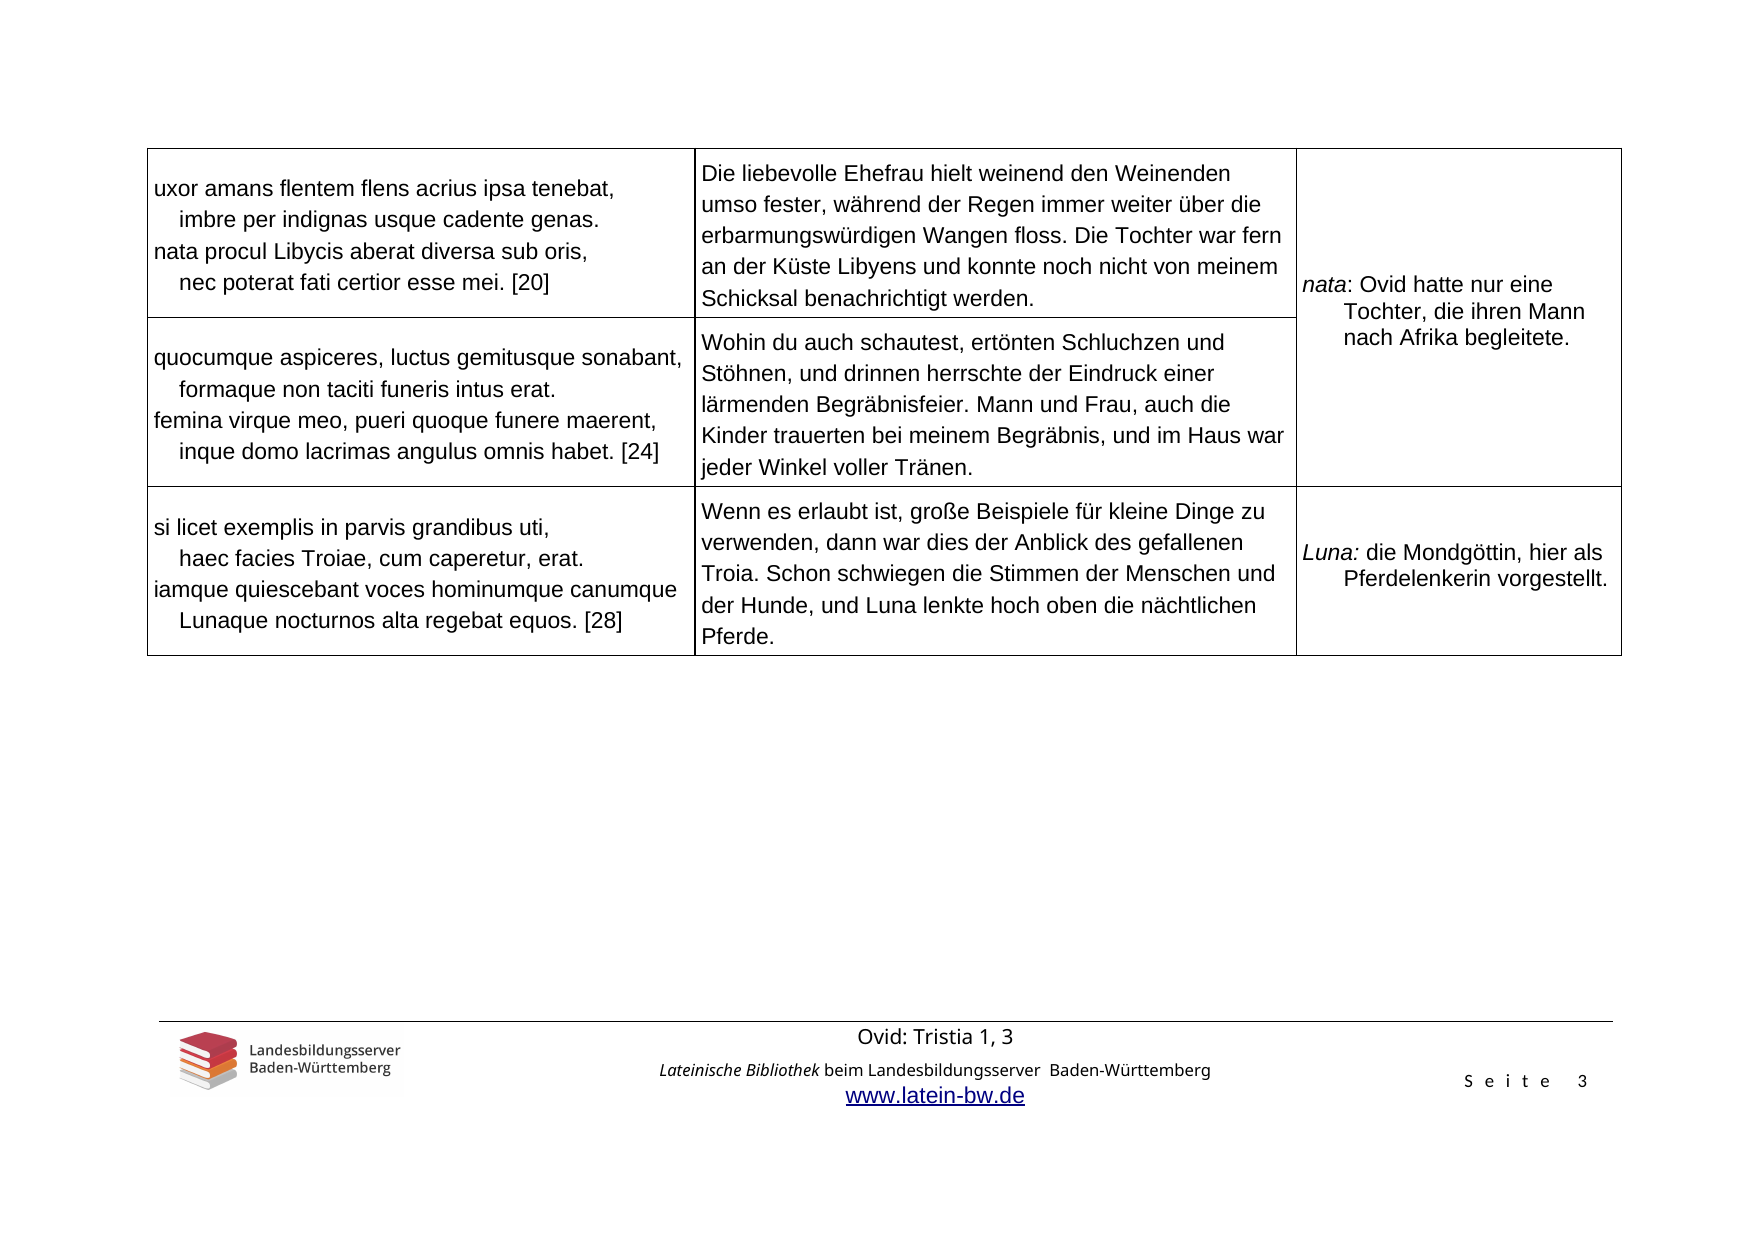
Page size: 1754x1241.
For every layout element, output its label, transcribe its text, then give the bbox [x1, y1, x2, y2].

table_cell Luna: die Mondgöttin, hier als Pferdelenkerin vorgestellt. [1297, 487, 1621, 655]
table_cell quocumque aspiceres, luctus gemitusque sonabant, formaque non taciti funeris intus erat. femina virque meo, pueri quoque funere maerent, inque domo lacrimas angulus omnis habet. [24] [148, 318, 694, 486]
table_header Die liebevolle Ehefrau hielt weinend den Weinenden umso fester, während der Regen immer weiter über die erbarmungswürdigen Wangen floss. Die Tochter war fern an der Küste Libyens und konnte noch nicht von meinem Schicksal benachrichtigt werden. [696, 149, 1296, 317]
table_cell Wenn es erlaubt ist, große Beispiele für kleine Dinge zu verwenden, dann war dies der Anblick des gefallenen Troia. Schon schwiegen die Stimmen der Menschen und der Hunde, und Luna lenkte hoch oben die nächtlichen Pferde. [696, 487, 1296, 655]
table_header uxor amans flentem flens acrius ipsa tenebat, imbre per indignas usque cadente genas. nata procul Libycis aberat diversa sub oris, nec poterat fati certior esse mei. [20] [148, 149, 694, 317]
picture [170, 1022, 404, 1097]
table_header nata: Ovid hatte nur eine Tochter, die ihren Mann nach Afrika begleitete. [1297, 149, 1621, 486]
table_cell Wohin du auch schautest, ertönten Schluchzen und Stöhnen, und drinnen herrschte der Eindruck einer lärmenden Begräbnisfeier. Mann und Frau, auch die Kinder trauerten bei meinem Begräbnis, und im Haus war jeder Winkel voller Tränen. [696, 318, 1296, 486]
table_cell si licet exemplis in parvis grandibus uti, haec facies Troiae, cum caperetur, erat. iamque quiescebant voces hominumque canumque Lunaque nocturnos alta regebat equos. [28] [148, 487, 694, 655]
